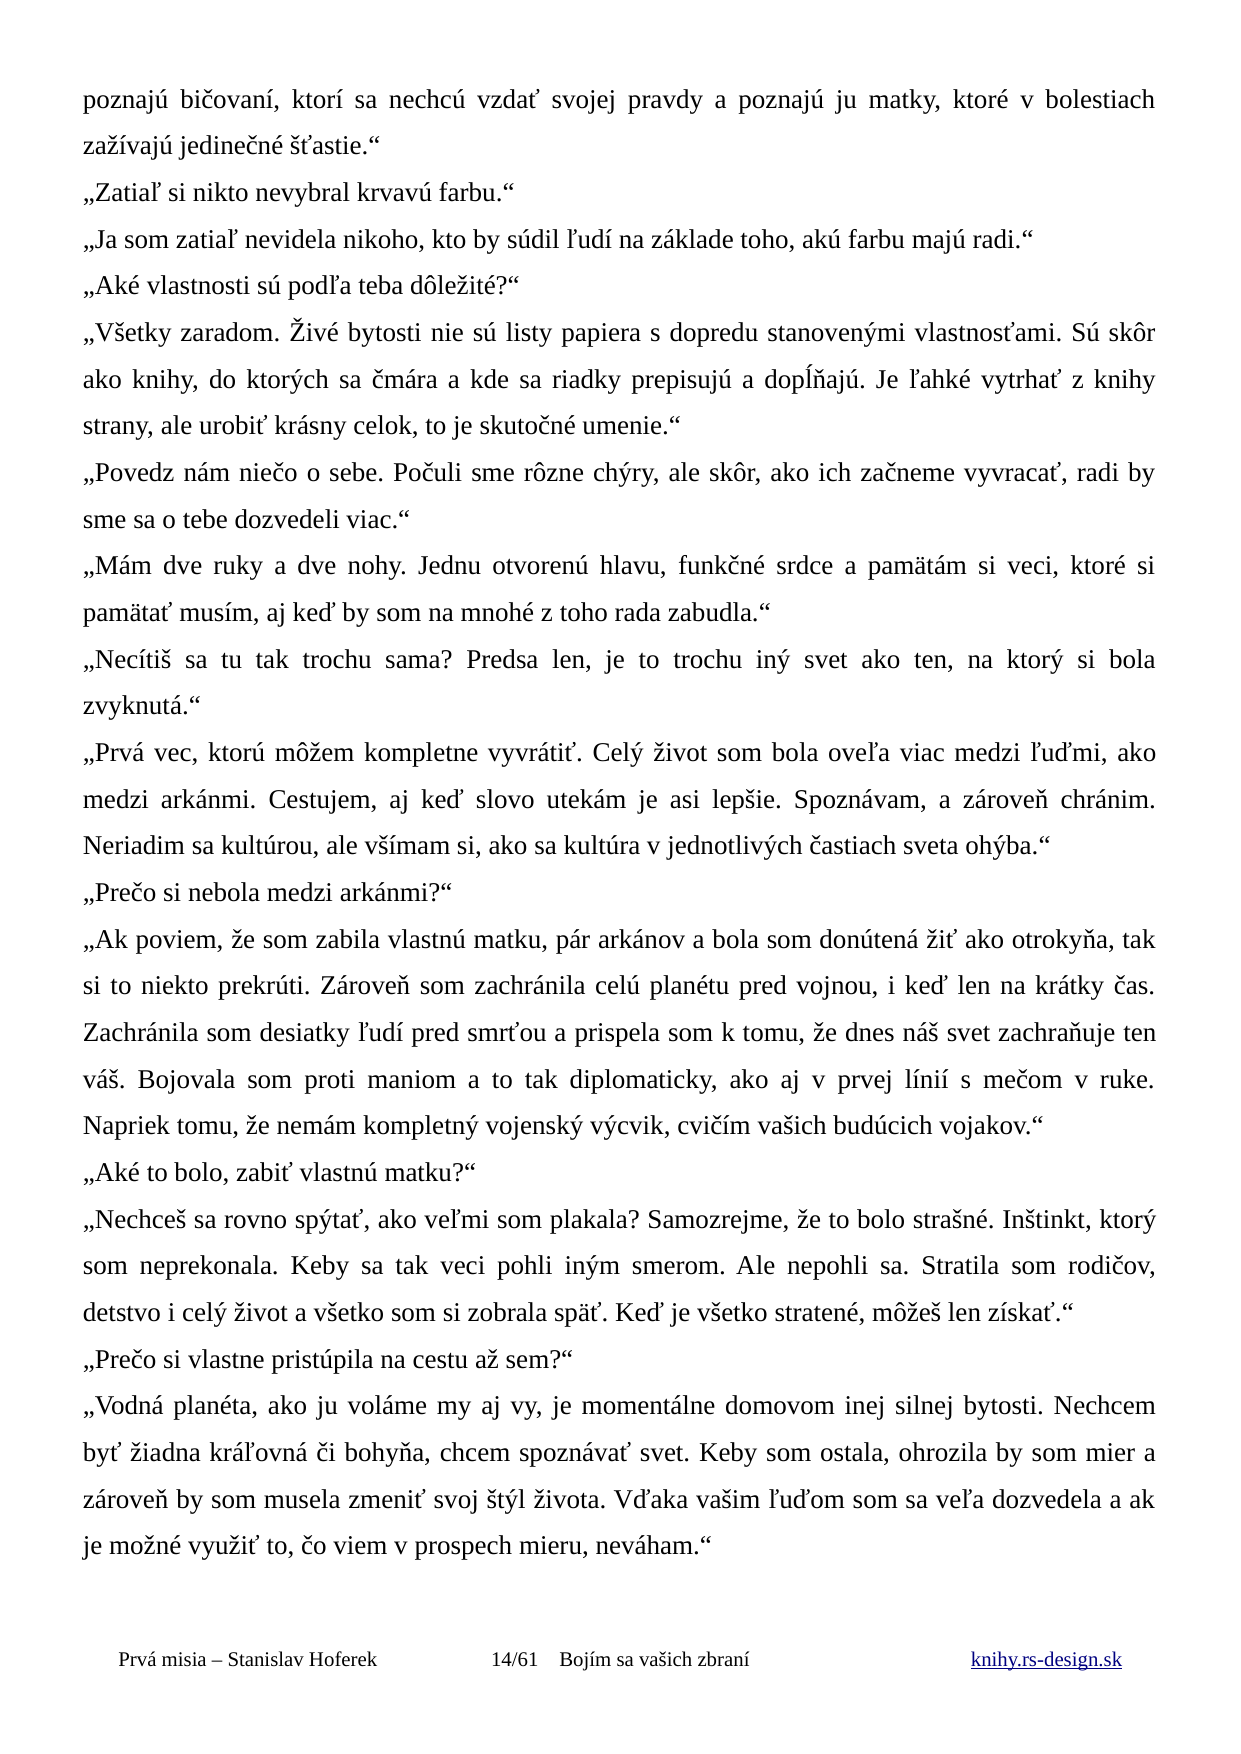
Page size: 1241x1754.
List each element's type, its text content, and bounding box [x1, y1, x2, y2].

text „Všetky zaradom. Živé bytosti nie sú listy papiera s dopredu stanovenými vlastnosťami. Sú skôr ako knihy, do ktorých sa čmára a kde sa riadky prepisujú a dopĺňajú. Je ľahké vytrhať z knihy strany, ale urobiť krásny celok, to je skutočné umenie.“ [83, 316, 1157, 441]
text „Povedz nám niečo o sebe. Počuli sme rôzne chýry, ale skôr, ako ich začneme vyvracať, radi by sme sa o tebe dozvedeli viac.“ [83, 456, 1157, 534]
text „Necítiš sa tu tak trochu sama? Predsa len, je to trochu iný svet ako ten, na ktorý si bola zvyknutá.“ [83, 643, 1157, 721]
text „Aké to bolo, zabiť vlastnú matku?“ [83, 1156, 1157, 1187]
text poznajú bičovaní, ktorí sa nechcú vzdať svojej pravdy a poznajú ju matky, ktoré v bolestiach zažívajú jedinečné šťastie.“ [83, 83, 1157, 161]
text „Vodná planéta, ako ju voláme my aj vy, je momentálne domovom inej silnej bytosti. Nechcem byť žiadna kráľovná či bohyňa, chcem spoznávať svet. Keby som ostala, ohrozila by som mier a zároveň by som musela zmeniť svoj štýl života. Vďaka vašim ľuďom som sa veľa dozvedela a ak je možné využiť to, čo viem v prospech mieru, neváham.“ [83, 1389, 1157, 1561]
text „Zatiaľ si nikto nevybral krvavú farbu.“ [83, 176, 1157, 207]
text „Prečo si nebola medzi arkánmi?“ [83, 876, 1157, 907]
text „Prvá vec, ktorú môžem kompletne vyvrátiť. Celý život som bola oveľa viac medzi ľuďmi, ako medzi arkánmi. Cestujem, aj keď slovo utekám je asi lepšie. Spoznávam, a zároveň chránim. Neriadim sa kultúrou, ale všímam si, ako sa kultúra v jednotlivých častiach sveta ohýba.“ [83, 736, 1157, 861]
text „Ja som zatiaľ nevidela nikoho, kto by súdil ľudí na základe toho, akú farbu majú radi.“ [83, 223, 1157, 254]
text „Mám dve ruky a dve nohy. Jednu otvorenú hlavu, funkčné srdce a pamätám si veci, ktoré si pamätať musím, aj keď by som na mnohé z toho rada zabudla.“ [83, 549, 1157, 627]
text „Ak poviem, že som zabila vlastnú matku, pár arkánov a bola som donútená žiť ako otrokyňa, tak si to niekto prekrúti. Zároveň som zachránila celú planétu pred vojnou, i keď len na krátky čas. Zachránila som desiatky ľudí pred smrťou a prispela som k tomu, že dnes náš svet zachraňuje ten váš. Bojovala som proti maniom a to tak diplomaticky, ako aj v prvej línií s mečom v ruke. Napriek tomu, že nemám kompletný vojenský výcvik, cvičím vašich budúcich vojakov.“ [83, 923, 1157, 1141]
text „Aké vlastnosti sú podľa teba dôležité?“ [83, 269, 1157, 301]
text „Nechceš sa rovno spýtať, ako veľmi som plakala? Samozrejme, že to bolo strašné. Inštinkt, ktorý som neprekonala. Keby sa tak veci pohli iným smerom. Ale nepohli sa. Stratila som rodičov, detstvo i celý život a všetko som si zobrala späť. Keď je všetko stratené, môžeš len získať.“ [83, 1203, 1157, 1327]
text „Prečo si vlastne pristúpila na cestu až sem?“ [83, 1343, 1157, 1374]
